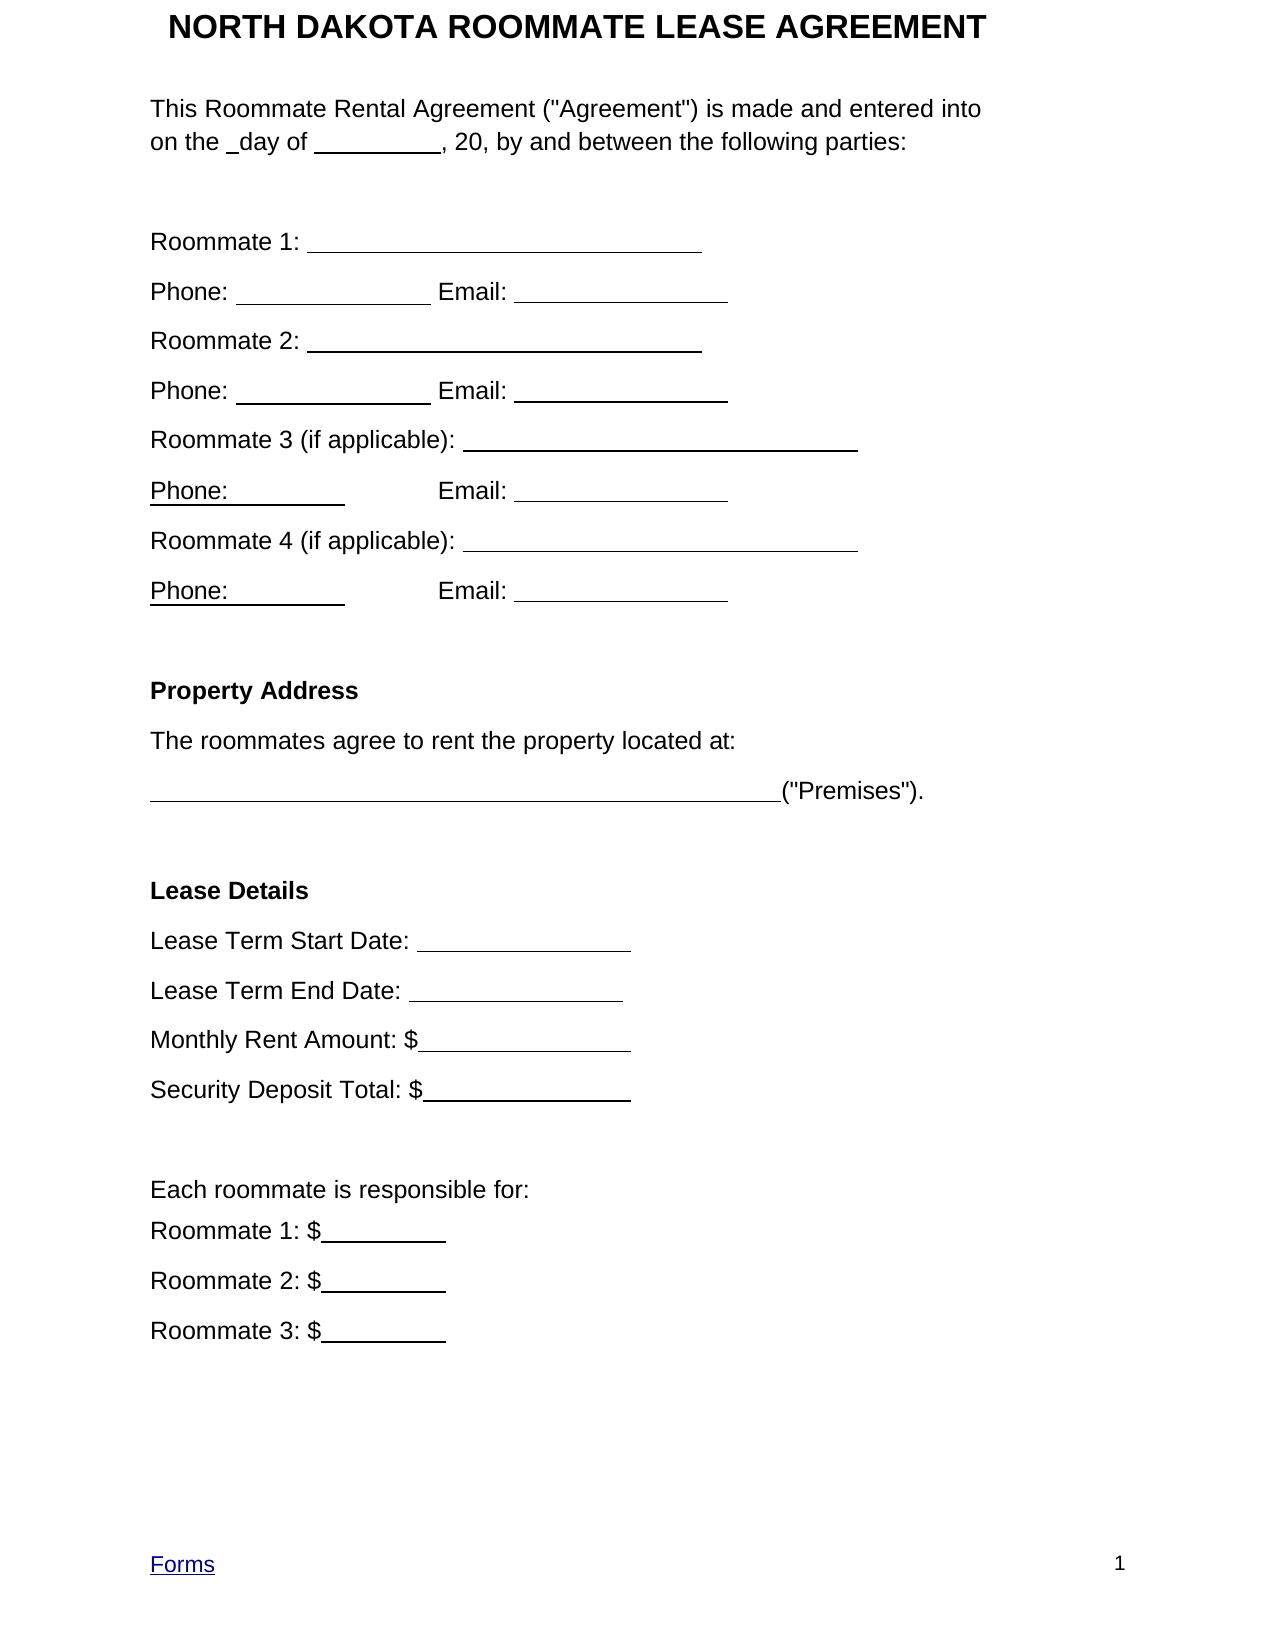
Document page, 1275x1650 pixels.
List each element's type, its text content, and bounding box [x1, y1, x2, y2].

title NORTH DAKOTA ROOMMATE LEASE AGREEMENT [168, 7, 1125, 46]
text Roommate 4 (if applicable): [150, 526, 1125, 554]
text Phone: Email: [150, 476, 1125, 504]
subtitle Lease Details [150, 876, 1125, 905]
text Phone: Email: [150, 576, 1125, 604]
text Roommate 1: Phone: Email: Roommate 2: Phone: Email: [150, 227, 729, 405]
text The roommates agree to rent the property located at: [150, 726, 1125, 754]
text Lease Term Start Date: Lease Term End Date: Monthly Rent Amount: $ Security Deposit Total: $ [150, 926, 634, 1104]
text Each roommate is responsible for: Roommate 1: $ [150, 1174, 529, 1245]
text This Roommate Rental Agreement ("Agreement") is made and entered into on the day of , 20, by and between the following parties: [150, 94, 1014, 156]
text ("Premises"). [150, 776, 1125, 805]
subtitle Property Address [150, 676, 1125, 704]
text Roommate 3 (if applicable): [150, 426, 1125, 454]
text Roommate 2: $ [150, 1266, 1125, 1295]
text Roommate 3: $ [150, 1316, 1125, 1345]
